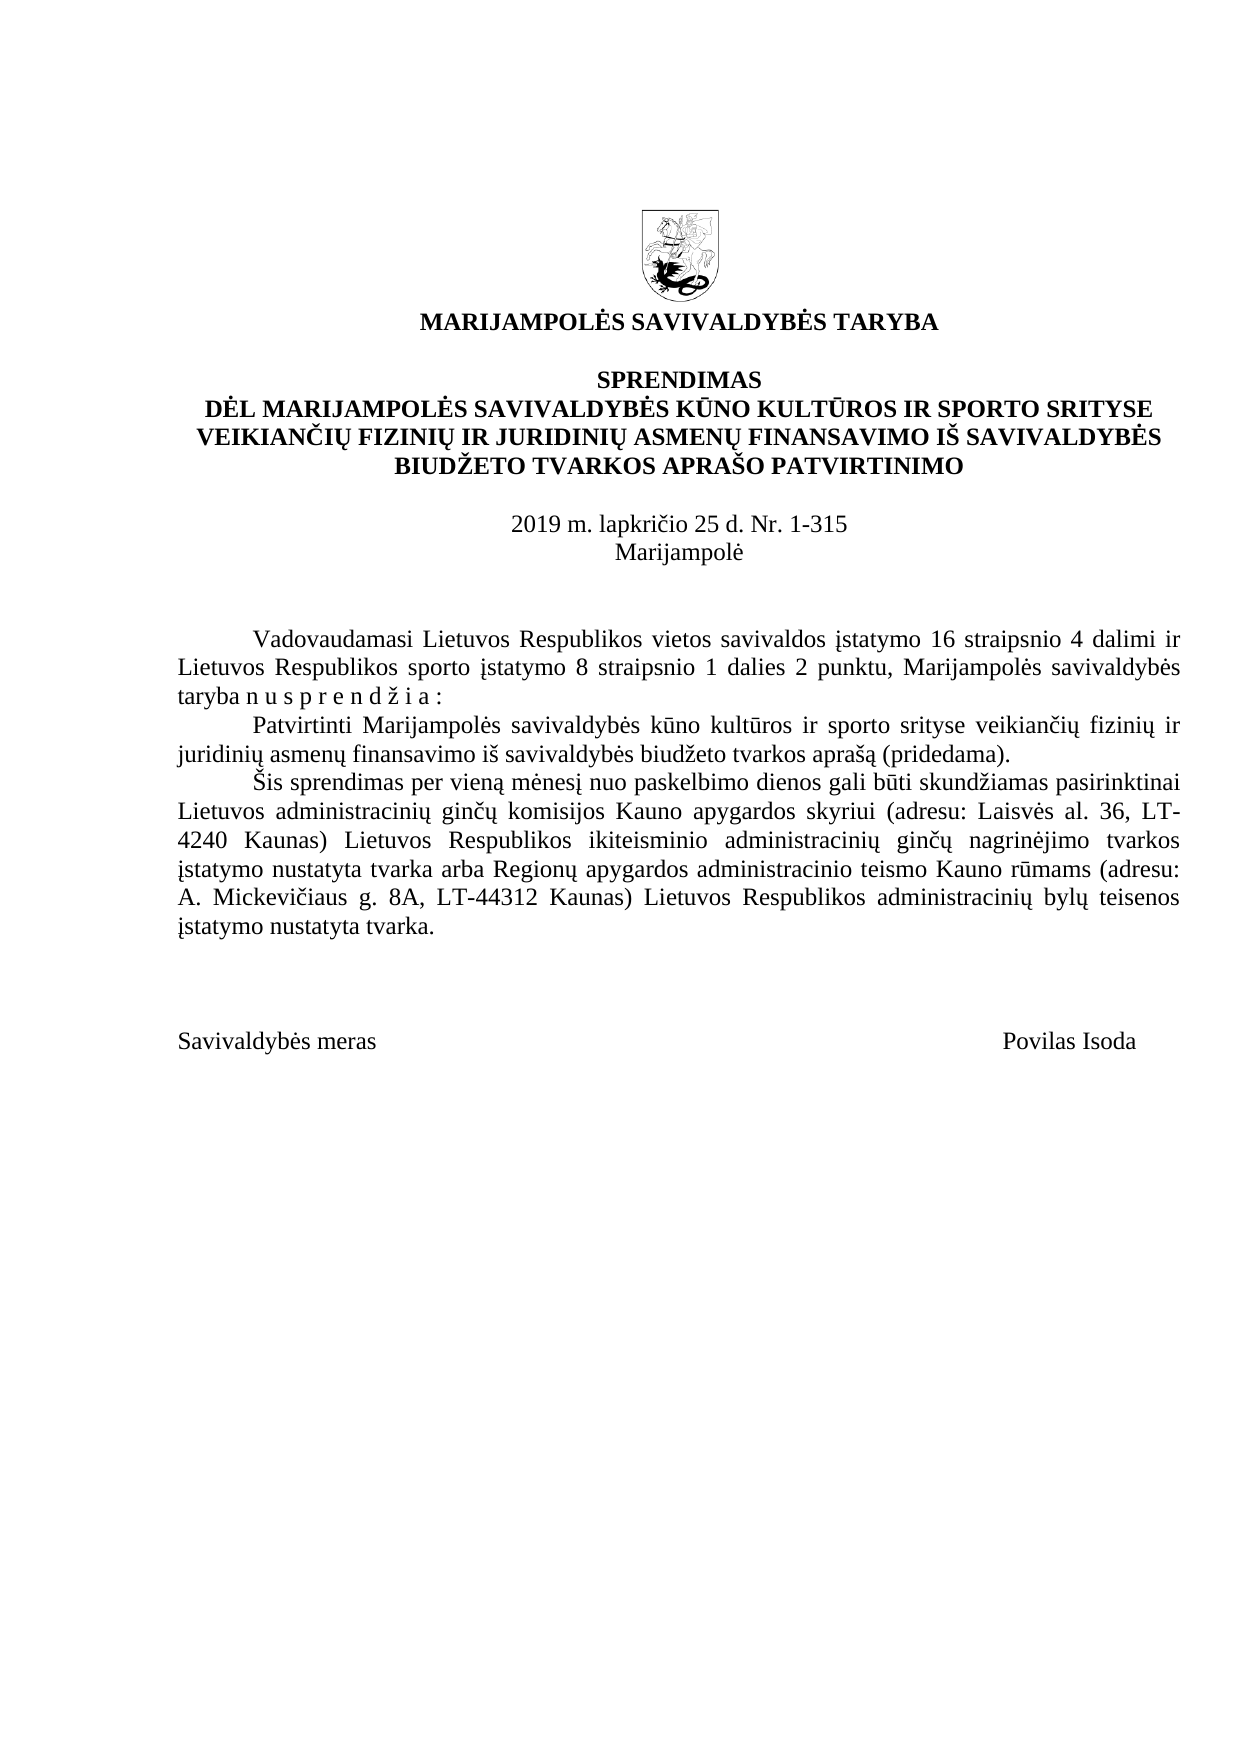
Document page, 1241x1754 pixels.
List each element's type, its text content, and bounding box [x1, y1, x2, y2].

text SPRENDIMAS [177, 365, 1181, 394]
text DĖL MARIJAMPOLĖS SAVIVALDYBĖS KŪNO KULTŪROS IR SPORTO SRITYSE VEIKIANČIŲ FIZINIŲ IR JURIDINIŲ ASMENŲ FINANSAVIMO IŠ SAVIVALDYBĖS BIUDŽETO TVARKOS APRAŠO PATVIRTINIMO [177, 394, 1181, 480]
text 2019 m. lapkričio 25 d. Nr. 1-315 [177, 509, 1181, 537]
text Marijampolė [177, 537, 1181, 566]
text Savivaldybės meras Povilas Isoda [177, 1026, 1181, 1055]
text Šis sprendimas per vieną mėnesį nuo paskelbimo dienos gali būti skundžiamas pasirinktinai Lietuvos administracinių ginčų komisijos Kauno apygardos skyriui (adresu: Laisvės al. 36, LT-4240 Kaunas) Lietuvos Respublikos ikiteisminio administracinių ginčų nagrinėjimo tvarkos įstatymo nustatyta tvarka arba Regionų apygardos administracinio teismo Kauno rūmams (adresu: A. Mickevičiaus g. 8A, LT-44312 Kaunas) Lietuvos Respublikos administracinių bylų teisenos įstatymo nustatyta tvarka. [177, 767, 1181, 940]
text Patvirtinti Marijampolės savivaldybės kūno kultūros ir sporto srityse veikiančių fizinių ir juridinių asmenų finansavimo iš savivaldybės biudžeto tvarkos aprašą (pridedama). [177, 710, 1181, 767]
text MARIJAMPOLĖS SAVIVALDYBĖS TARYBA [177, 307, 1181, 336]
text Vadovaudamasi Lietuvos Respublikos vietos savivaldos įstatymo 16 straipsnio 4 dalimi ir Lietuvos Respublikos sporto įstatymo 8 straipsnio 1 dalies 2 punktu, Marijampolės savivaldybės taryba n u s p r e n d ž i a : [177, 624, 1181, 710]
